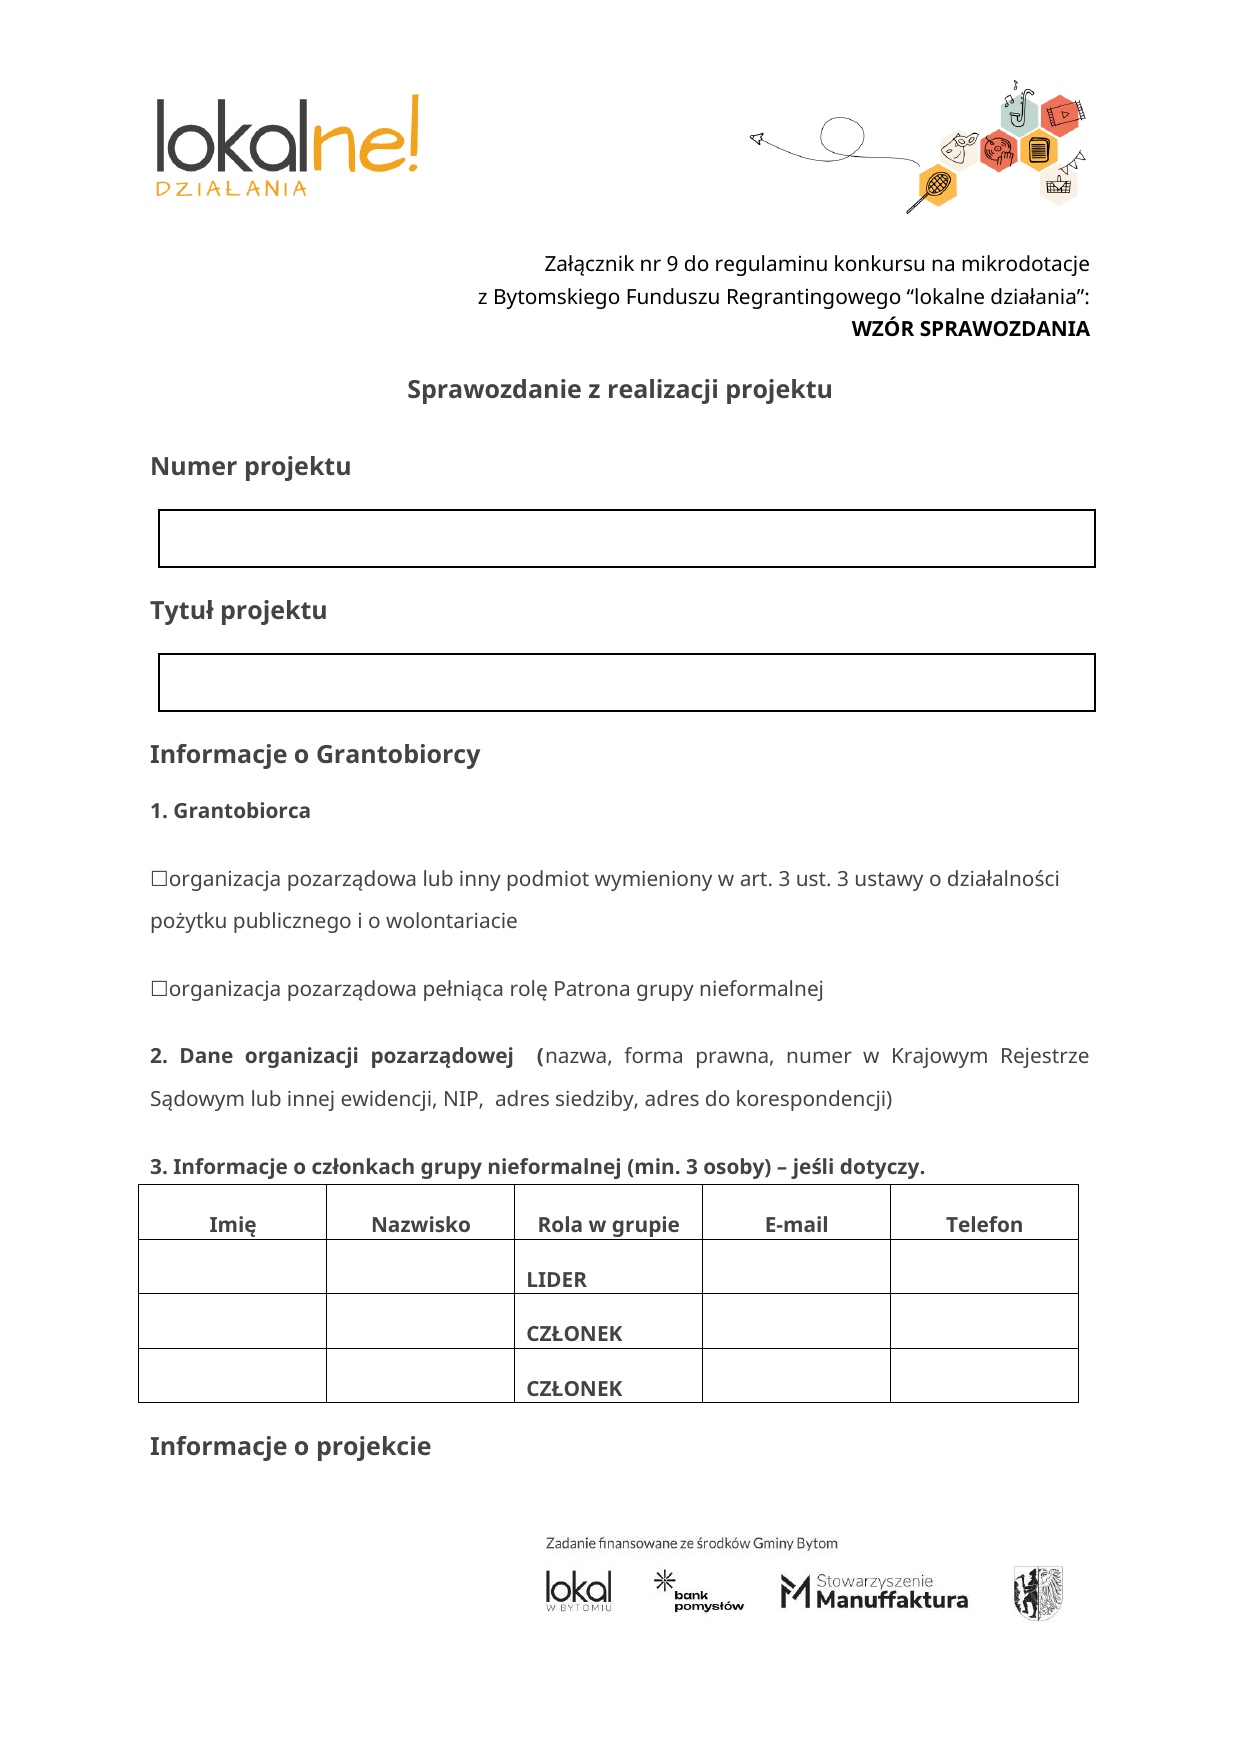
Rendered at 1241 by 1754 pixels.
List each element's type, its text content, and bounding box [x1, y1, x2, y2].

table_header Telefon [891, 1185, 1078, 1239]
text Numer projektu [150, 448, 1090, 508]
text ☐organizacja pozarządowa lub inny podmiot wymieniony w art. 3 ust. 3 ustawy o działalności pożytku publicznego i o wolontariacie [150, 864, 1090, 935]
table_cell [139, 1240, 326, 1293]
text ☐organizacja pozarządowa pełniąca rolę Patrona grupy nieformalnej [150, 974, 1090, 1002]
text Informacje o Grantobiorcy [150, 737, 1090, 771]
table_cell [327, 1294, 514, 1348]
text Tytuł projektu [150, 593, 1090, 653]
text 2. Dane organizacji pozarządowej (nazwa, forma prawna, numer w Krajowym Rejestrze Sądowym lub innej ewidencji, NIP, adres siedziby, adres do korespondencji) [150, 1042, 1090, 1113]
table_header [160, 511, 1094, 566]
text 3. Informacje o członkach grupy nieformalnej (min. 3 osoby) – jeśli dotyczy. [150, 1152, 1090, 1180]
text 1. Grantobiorca [150, 796, 1090, 824]
table_cell [327, 1240, 514, 1293]
text Sprawozdanie z realizacji projektu [150, 372, 1090, 406]
table_cell LIDER [515, 1240, 702, 1293]
table_cell [891, 1349, 1078, 1402]
table_header E-mail [703, 1185, 890, 1239]
table_cell CZŁONEK [515, 1349, 702, 1402]
table_cell [703, 1240, 890, 1293]
picture [150, 75, 1091, 221]
text WZÓR SPRAWOZDANIA [225, 314, 1090, 343]
text Informacje o projekcie [150, 1428, 1090, 1462]
table_cell [139, 1294, 326, 1348]
table_cell [703, 1349, 890, 1402]
table_header Rola w grupie [515, 1185, 702, 1239]
text z Bytomskiego Funduszu Regrantingowego “lokalne działania”: [225, 282, 1090, 310]
table_cell [327, 1349, 514, 1402]
table_header Nazwisko [327, 1185, 514, 1239]
table_cell [703, 1294, 890, 1348]
text Załącznik nr 9 do regulaminu konkursu na mikrodotacje [225, 249, 1090, 278]
table_header Imię [139, 1185, 326, 1239]
picture [517, 1507, 1091, 1651]
table_header [160, 655, 1094, 710]
table_cell [139, 1349, 326, 1402]
table_cell [891, 1294, 1078, 1348]
table_cell CZŁONEK [515, 1294, 702, 1348]
table_cell [891, 1240, 1078, 1293]
